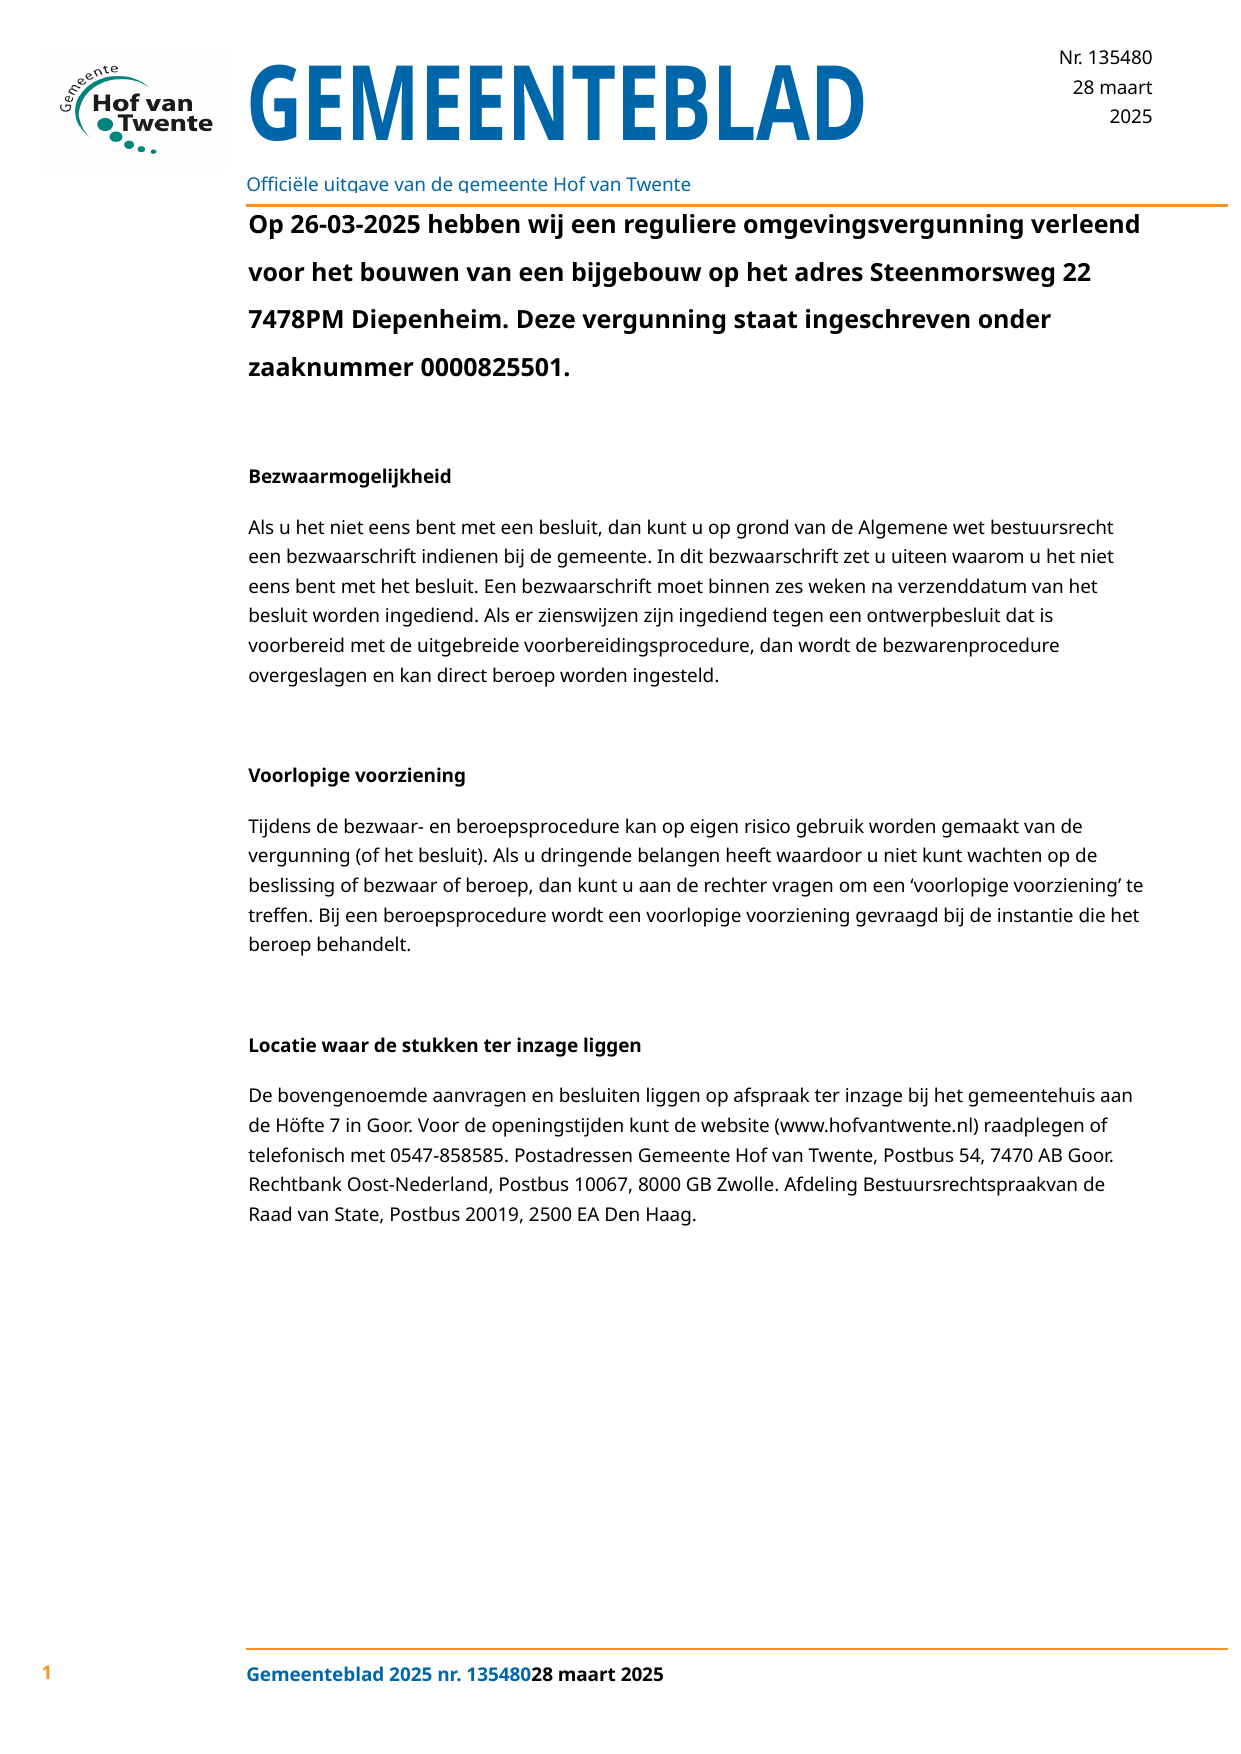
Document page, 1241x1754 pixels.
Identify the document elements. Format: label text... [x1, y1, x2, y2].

text Bezwaarmogelijkheid [248, 463, 1152, 489]
text Op 26-03-2025 hebben wij een reguliere omgevingsvergunning verleend voor het bouwen van een bijgebouw op het adres Steenmorsweg 22 7478PM Diepenheim. Deze vergunning staat ingeschreven onder zaaknummer 0000825501. [248, 207, 1152, 384]
picture [41, 47, 231, 172]
text De bovengenoemde aanvragen en besluiten liggen op afspraak ter inzage bij het gemeentehuis aan de Höfte 7 in Goor. Voor de openingstijden kunt de website (www.hofvantwente.nl) raadplegen of telefonisch met 0547-858585. Postadressen Gemeente Hof van Twente, Postbus 54, 7470 AB Goor. Rechtbank Oost-Nederland, Postbus 10067, 8000 GB Zwolle. Afdeling Bestuursrechtspraakvan de Raad van State, Postbus 20019, 2500 EA Den Haag. [248, 1083, 1152, 1227]
text Als u het niet eens bent met een besluit, dan kunt u op grond van de Algemene wet bestuursrecht een bezwaarschrift indienen bij de gemeente. In dit bezwaarschrift zet u uiteen waarom u het niet eens bent met het besluit. Een bezwaarschrift moet binnen zes weken na verzenddatum van het besluit worden ingediend. Als er zienswijzen zijn ingediend tegen een ontwerpbesluit dat is voorbereid met de uitgebreide voorbereidingsprocedure, dan wordt de bezwarenprocedure overgeslagen en kan direct beroep worden ingesteld. [248, 514, 1152, 688]
text Voorlopige voorziening [248, 763, 1152, 788]
text Tijdens de bezwaar- en beroepsprocedure kan op eigen risico gebruik worden gemaakt van de vergunning (of het besluit). Als u dringende belangen heeft waardoor u niet kunt wachten op de beslissing of bezwaar of beroep, dan kunt u aan de rechter vragen om een ‘voorlopige voorziening’ te treffen. Bij een beroepsprocedure wordt een voorlopige voorziening gevraagd bij de instantie die het beroep behandelt. [248, 813, 1152, 957]
text Locatie waar de stukken ter inzage liggen [248, 1032, 1152, 1058]
